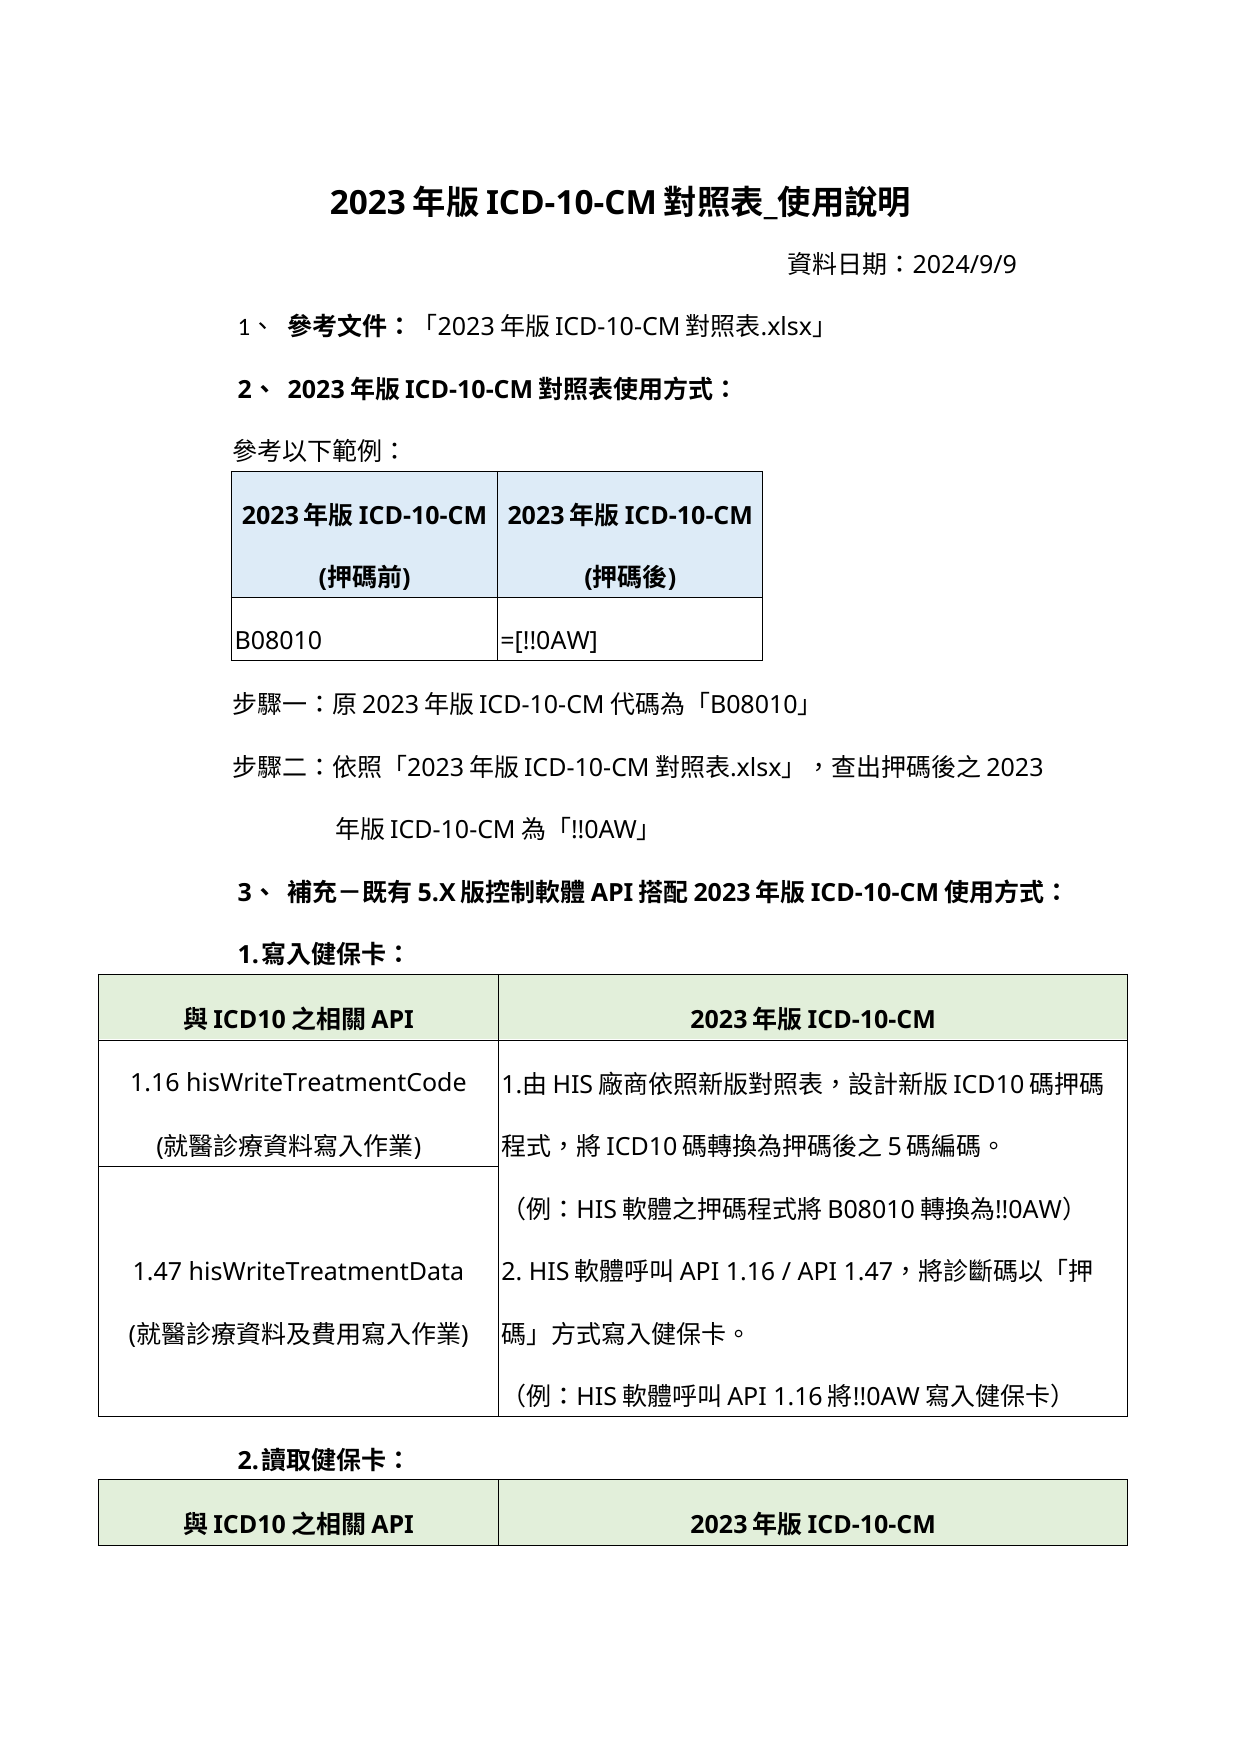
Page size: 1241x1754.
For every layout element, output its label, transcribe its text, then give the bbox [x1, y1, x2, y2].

table_header 2023年版ICD-10-CM [499, 975, 1127, 1039]
text 2023年版ICD-10-CM對照表_使用說明 [187, 158, 1053, 221]
table_cell =[!!0AW] [498, 598, 762, 660]
table_header 與ICD10之相關API [99, 975, 498, 1039]
table_header 2023年版ICD-10-CM (押碼前) [232, 472, 497, 597]
list 參考文件：「2023年版ICD-10-CM對照表.xlsx」 [237, 283, 1053, 346]
table_cell 1.47 hisWriteTreatmentData (就醫診療資料及費用寫入作業) [99, 1167, 498, 1416]
table_cell 1.16 hisWriteTreatmentCode (就醫診療資料寫入作業) [99, 1041, 498, 1166]
text 資料日期：2024/9/9 [187, 221, 1053, 283]
text 步驟一：原2023年版ICD-10-CM代碼為「B08010」 [187, 661, 1053, 724]
table_cell B08010 [232, 598, 497, 660]
table_header 2023年版ICD-10-CM [499, 1480, 1127, 1545]
list 補充－既有5.X版控制軟體API搭配2023年版ICD-10-CM使用方式： [237, 849, 1053, 911]
list 寫入健保卡： [237, 911, 1053, 974]
table_header 與ICD10之相關API [99, 1480, 498, 1545]
list 2023年版ICD-10-CM對照表使用方式： [237, 346, 1053, 408]
table_header 2023年版ICD-10-CM (押碼後) [498, 472, 762, 597]
table_cell 1.由HIS廠商依照新版對照表，設計新版ICD10碼押碼程式，將ICD10碼轉換為押碼後之5碼編碼。 （例：HIS軟體之押碼程式將B08010轉換為!!0AW） 2. HIS軟體呼叫API 1.16 / API 1.47，將診斷碼以「押碼」方式寫入健保卡。 （例：HIS軟體呼叫API 1.16將!!0AW寫入健保卡） [499, 1041, 1127, 1416]
list 讀取健保卡： [237, 1417, 1053, 1479]
text 步驟二：依照「2023年版ICD-10-CM對照表.xlsx」，查出押碼後之2023年版ICD-10-CM為「!!0AW」 [232, 724, 1053, 849]
text 參考以下範例： [187, 408, 1053, 471]
